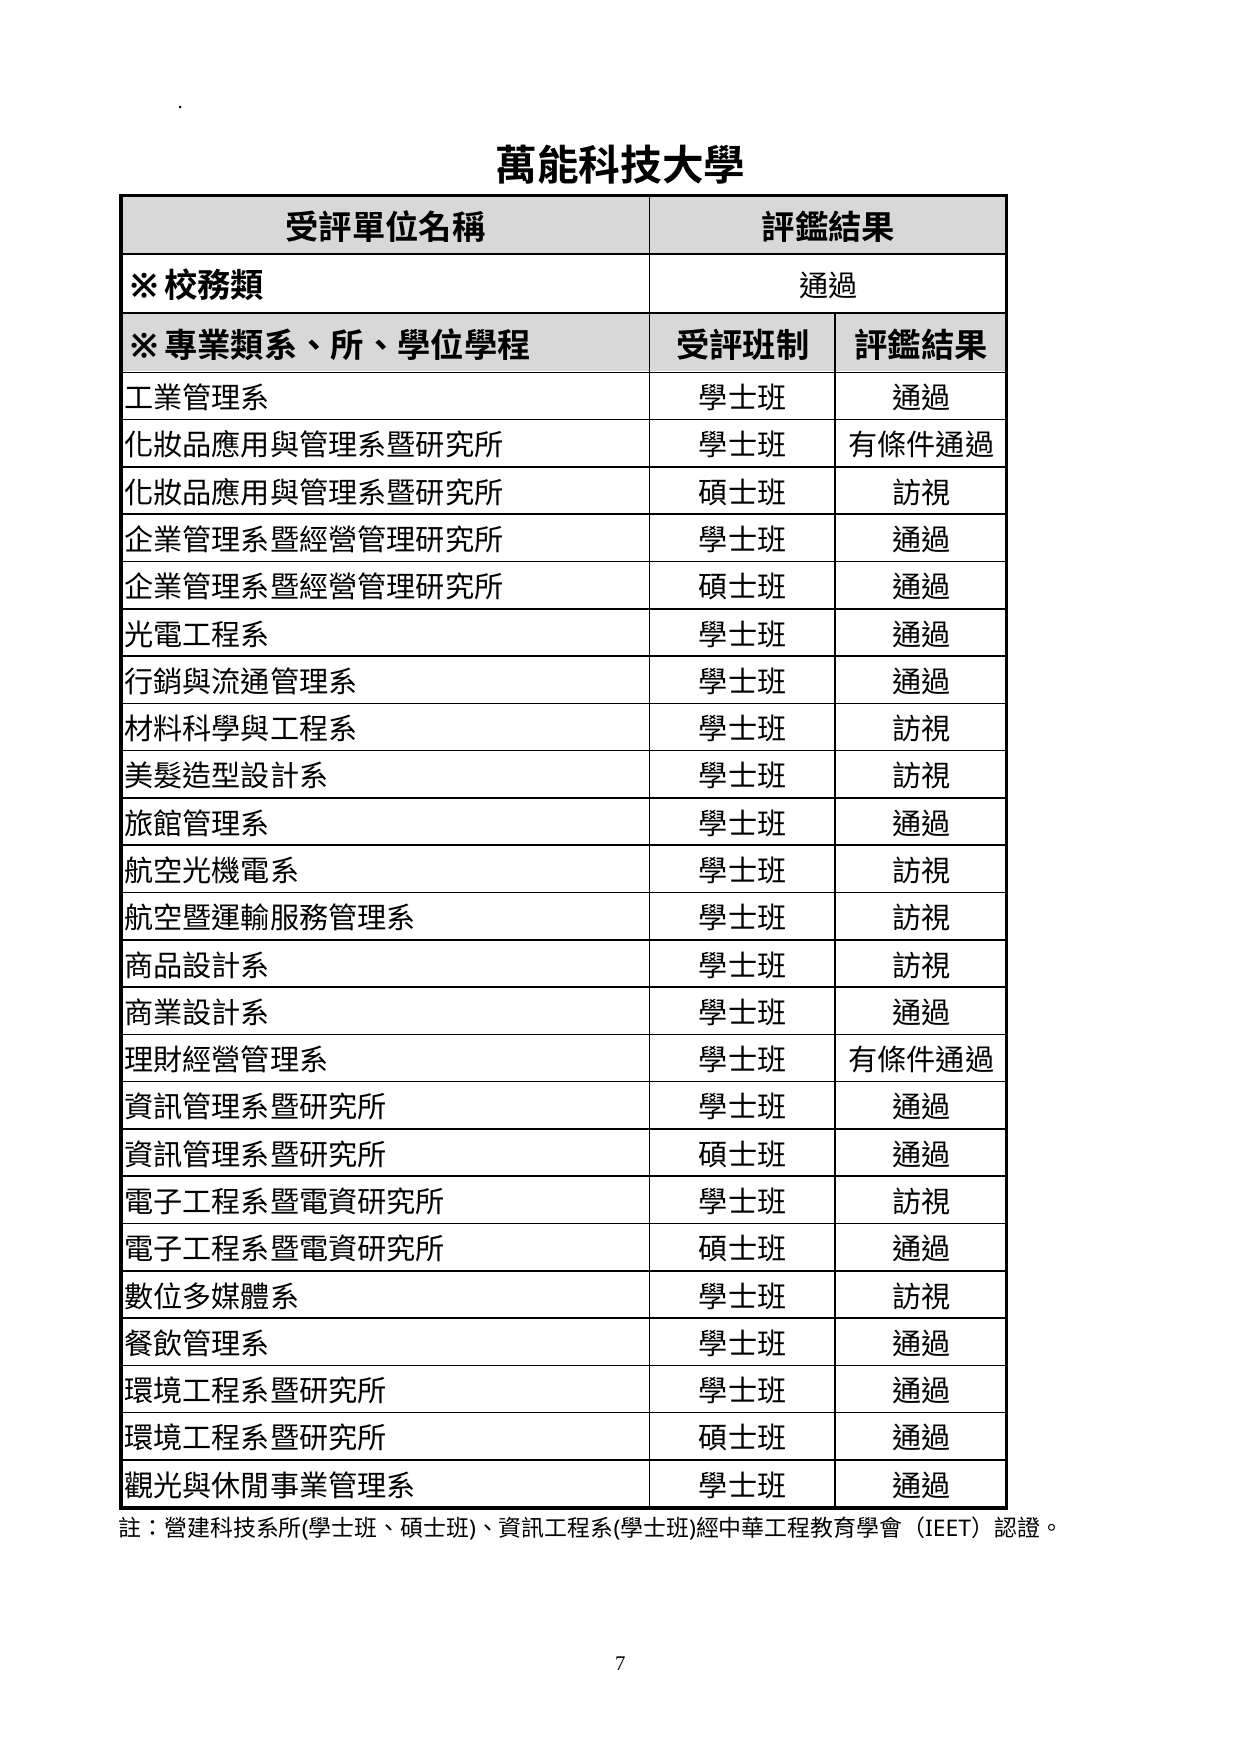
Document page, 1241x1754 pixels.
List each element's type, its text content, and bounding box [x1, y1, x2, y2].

table_cell 通過 [836, 610, 1005, 655]
table_cell 學士班 [650, 373, 834, 419]
table_cell 碩士班 [650, 1130, 834, 1175]
table_cell 光電工程系 [123, 610, 649, 655]
table_cell 學士班 [650, 893, 834, 939]
table_cell 通過 [836, 657, 1005, 702]
table_cell 航空暨運輸服務管理系 [123, 893, 649, 939]
table_cell 學士班 [650, 988, 834, 1033]
table_header 評鑑結果 [650, 197, 1005, 253]
table_cell 訪視 [836, 893, 1005, 939]
table_cell 學士班 [650, 515, 834, 561]
table_cell 訪視 [836, 1177, 1005, 1223]
table_cell 學士班 [650, 657, 834, 702]
table_cell 評鑑結果 [836, 314, 1005, 371]
text 萬能科技大學 [177, 132, 1063, 192]
table_cell 餐飲管理系 [123, 1319, 649, 1364]
table_cell 學士班 [650, 420, 834, 466]
table_cell 學士班 [650, 1035, 834, 1081]
table_cell 通過 [836, 1461, 1005, 1506]
table_cell ※專業類系、所、學位學程 [123, 314, 649, 371]
table_cell 通過 [836, 1413, 1005, 1459]
table_cell 學士班 [650, 1082, 834, 1128]
table_cell 有條件通過 [836, 1035, 1005, 1081]
table_cell 碩士班 [650, 562, 834, 608]
table_cell 學士班 [650, 799, 834, 844]
table_cell 企業管理系暨經營管理研究所 [123, 562, 649, 608]
table_cell 學士班 [650, 1177, 834, 1223]
table_cell 通過 [836, 1082, 1005, 1128]
table_cell ※校務類 [123, 255, 649, 312]
table_cell 通過 [836, 515, 1005, 561]
table_cell 訪視 [836, 846, 1005, 892]
table_cell 電子工程系暨電資研究所 [123, 1177, 649, 1223]
table_cell 電子工程系暨電資研究所 [123, 1224, 649, 1270]
table_cell 資訊管理系暨研究所 [123, 1082, 649, 1128]
table_cell 受評班制 [650, 314, 834, 371]
table_cell 學士班 [650, 610, 834, 655]
table_cell 訪視 [836, 704, 1005, 750]
table_cell 通過 [836, 1224, 1005, 1270]
table_cell 訪視 [836, 468, 1005, 513]
table_cell 通過 [836, 1130, 1005, 1175]
table_cell 通過 [836, 1319, 1005, 1364]
table_cell 通過 [836, 988, 1005, 1033]
table_cell 通過 [836, 799, 1005, 844]
table_cell 數位多媒體系 [123, 1272, 649, 1317]
table_cell 材料科學與工程系 [123, 704, 649, 750]
text 註：營建科技系所(學士班、碩士班)、資訊工程系(學士班)經中華工程教育學會（IEET）認證。 [118, 1509, 1128, 1543]
table_cell 學士班 [650, 1319, 834, 1364]
table_cell 有條件通過 [836, 420, 1005, 466]
table_cell 理財經營管理系 [123, 1035, 649, 1081]
table_cell 通過 [836, 562, 1005, 608]
table_cell 行銷與流通管理系 [123, 657, 649, 702]
table_cell 工業管理系 [123, 373, 649, 419]
table_cell 航空光機電系 [123, 846, 649, 892]
table_cell 學士班 [650, 846, 834, 892]
table_cell 通過 [836, 1366, 1005, 1412]
table_cell 碩士班 [650, 468, 834, 513]
table_cell 學士班 [650, 941, 834, 986]
table_cell 碩士班 [650, 1413, 834, 1459]
table_cell 化妝品應用與管理系暨研究所 [123, 468, 649, 513]
table_cell 商業設計系 [123, 988, 649, 1033]
table_cell 環境工程系暨研究所 [123, 1366, 649, 1412]
table_cell 化妝品應用與管理系暨研究所 [123, 420, 649, 466]
table_cell 環境工程系暨研究所 [123, 1413, 649, 1459]
table_cell 學士班 [650, 704, 834, 750]
table_cell 通過 [650, 255, 1005, 312]
table_cell 訪視 [836, 941, 1005, 986]
table_cell 學士班 [650, 1366, 834, 1412]
table_cell 學士班 [650, 751, 834, 797]
table_cell 通過 [836, 373, 1005, 419]
table_header 受評單位名稱 [123, 197, 649, 253]
table_cell 訪視 [836, 751, 1005, 797]
table_cell 學士班 [650, 1272, 834, 1317]
table_cell 觀光與休閒事業管理系 [123, 1461, 649, 1506]
table_cell 商品設計系 [123, 941, 649, 986]
table_cell 碩士班 [650, 1224, 834, 1270]
table_cell 旅館管理系 [123, 799, 649, 844]
table_cell 學士班 [650, 1461, 834, 1506]
table_cell 企業管理系暨經營管理研究所 [123, 515, 649, 561]
table_cell 美髮造型設計系 [123, 751, 649, 797]
table_cell 訪視 [836, 1272, 1005, 1317]
table_cell 資訊管理系暨研究所 [123, 1130, 649, 1175]
